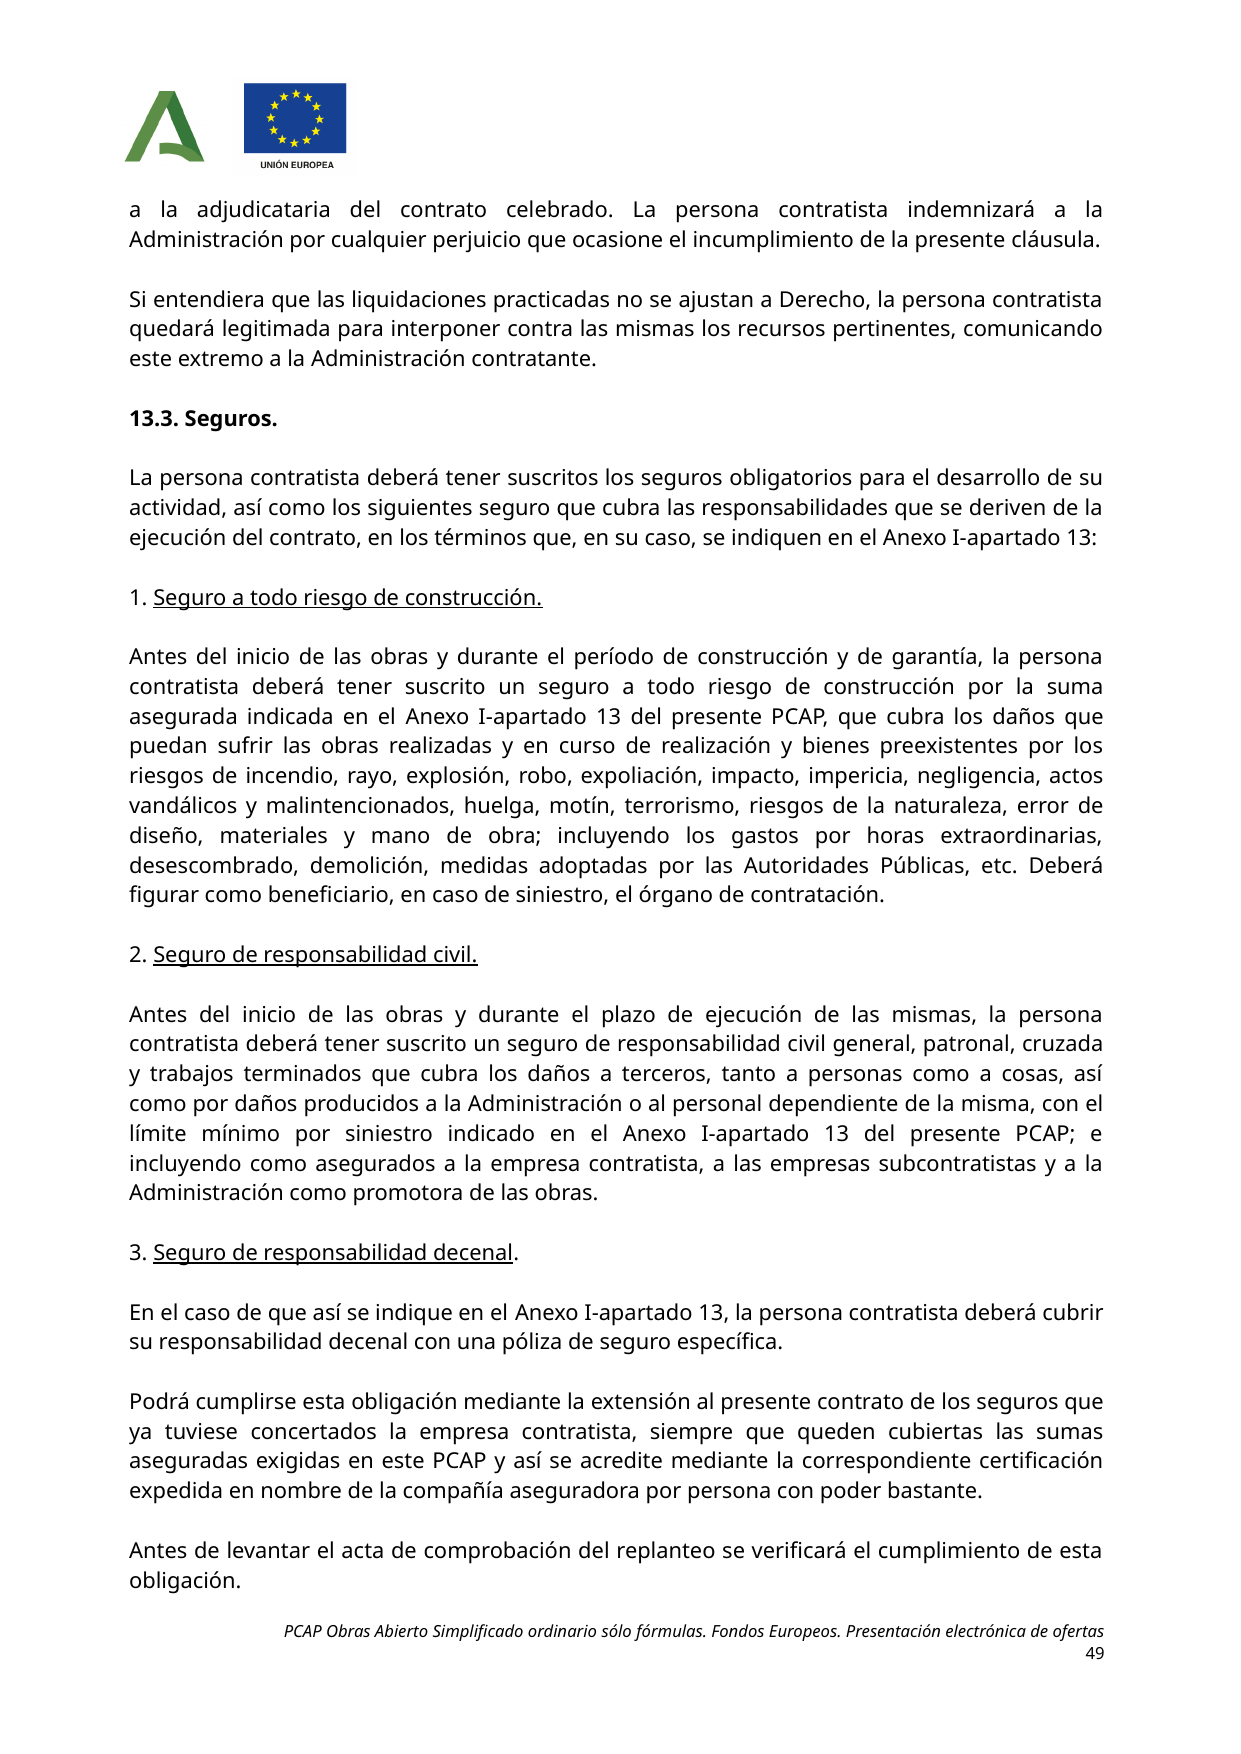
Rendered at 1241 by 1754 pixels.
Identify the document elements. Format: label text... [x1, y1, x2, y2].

text Antes de levantar el acta de comprobación del replanteo se verificará el cumplimiento de esta obligación. [129, 1535, 1104, 1594]
text 1. Seguro a todo riesgo de construcción. [129, 582, 1104, 611]
text 2. Seguro de responsabilidad civil. [129, 939, 1104, 969]
text La persona contratista deberá tener suscritos los seguros obligatorios para el desarrollo de su actividad, así como los siguientes seguro que cubra las responsabilidades que se deriven de la ejecución del contrato, en los términos que, en su caso, se indiquen en el Anexo I-apartado 13: [129, 462, 1104, 552]
text Antes del inicio de las obras y durante el período de construcción y de garantía, la persona contratista deberá tener suscrito un seguro a todo riesgo de construcción por la suma asegurada indicada en el Anexo I-apartado 13 del presente PCAP, que cubra los daños que puedan sufrir las obras realizadas y en curso de realización y bienes preexistentes por los riesgos de incendio, rayo, explosión, robo, expoliación, impacto, impericia, negligencia, actos vandálicos y malintencionados, huelga, motín, terrorismo, riesgos de la naturaleza, error de diseño, materiales y mano de obra; incluyendo los gastos por horas extraordinarias, desescombrado, demolición, medidas adoptadas por las Autoridades Públicas, etc. Deberá figurar como beneficiario, en caso de siniestro, el órgano de contratación. [129, 641, 1104, 909]
text a la adjudicataria del contrato celebrado. La persona contratista indemnizará a la Administración por cualquier perjuicio que ocasione el incumplimiento de la presente cláusula. [129, 194, 1104, 254]
text 3. Seguro de responsabilidad decenal. [129, 1237, 1104, 1267]
picture [232, 78, 358, 176]
text En el caso de que así se indique en el Anexo I-apartado 13, la persona contratista deberá cubrir su responsabilidad decenal con una póliza de seguro específica. [129, 1297, 1104, 1356]
text Antes del inicio de las obras y durante el plazo de ejecución de las mismas, la persona contratista deberá tener suscrito un seguro de responsabilidad civil general, patronal, cruzada y trabajos terminados que cubra los daños a terceros, tanto a personas como a cosas, así como por daños producidos a la Administración o al personal dependiente de la misma, con el límite mínimo por siniestro indicado en el Anexo I-apartado 13 del presente PCAP; e incluyendo como asegurados a la empresa contratista, a las empresas subcontratistas y a la Administración como promotora de las obras. [129, 999, 1104, 1207]
text Si entendiera que las liquidaciones practicadas no se ajustan a Derecho, la persona contratista quedará legitimada para interponer contra las mismas los recursos pertinentes, comunicando este extremo a la Administración contratante. [129, 284, 1104, 373]
text 13.3. Seguros. [129, 403, 1104, 433]
picture [120, 86, 209, 166]
text Podrá cumplirse esta obligación mediante la extensión al presente contrato de los seguros que ya tuviese concertados la empresa contratista, siempre que queden cubiertas las sumas aseguradas exigidas en este PCAP y así se acredite mediante la correspondiente certificación expedida en nombre de la compañía aseguradora por persona con poder bastante. [129, 1386, 1104, 1505]
